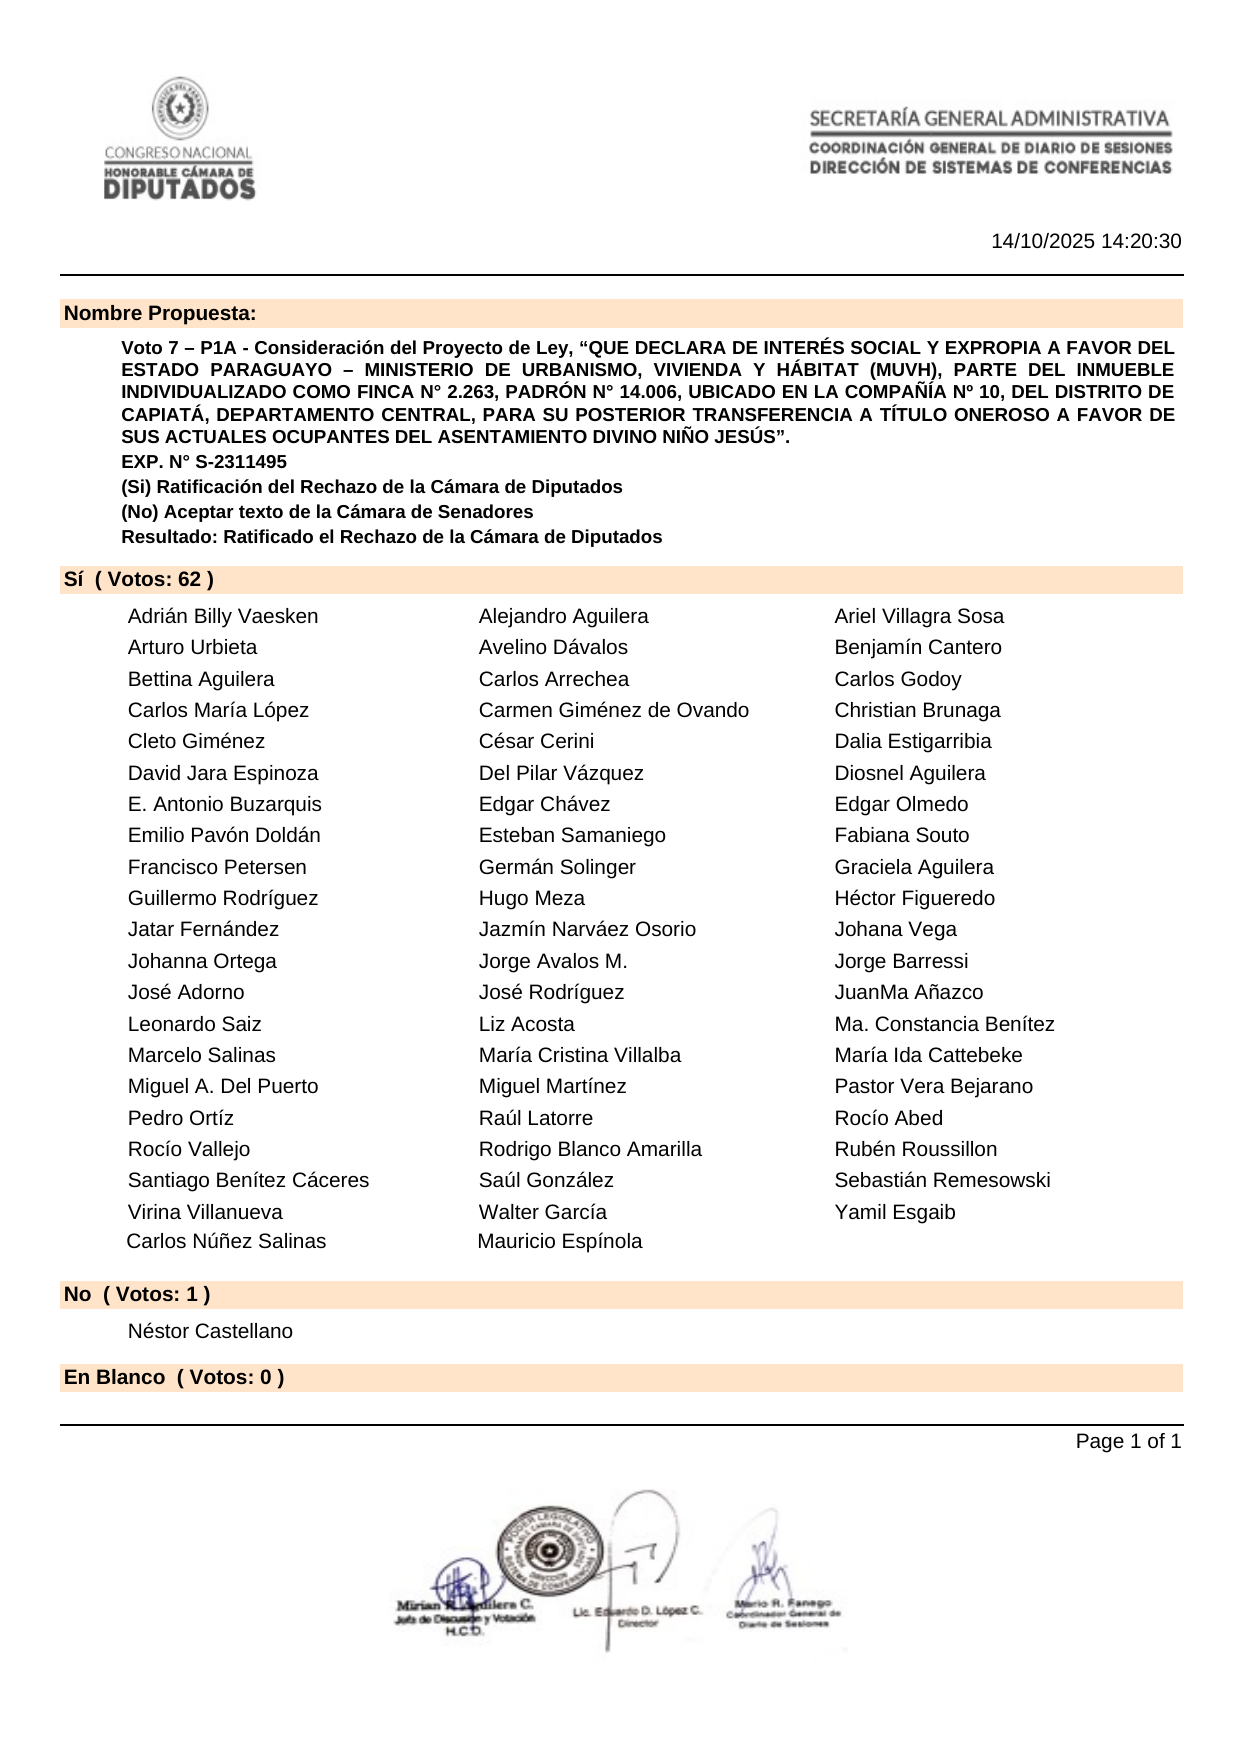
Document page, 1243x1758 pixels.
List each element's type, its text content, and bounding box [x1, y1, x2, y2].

table_cell Dalia Estigarribia [831, 728, 1168, 757]
table_cell [1184, 759, 1189, 788]
table_cell [1184, 885, 1189, 913]
table_cell Jorge Avalos M. [476, 948, 815, 976]
table_cell [60, 1318, 124, 1364]
table_cell Avelino Dávalos [476, 634, 815, 662]
table_cell [1184, 697, 1189, 725]
table_cell Emilio Pavón Doldán [125, 822, 462, 851]
table_cell [1184, 278, 1189, 299]
table_cell Johana Vega [831, 916, 1168, 945]
table_cell Raúl Latorre [476, 1104, 815, 1133]
table_cell Jazmín Narváez Osorio [476, 916, 815, 945]
table_cell [1184, 566, 1189, 594]
table_cell Carlos María López [125, 697, 462, 725]
table_cell [1184, 1318, 1189, 1347]
table_cell [60, 328, 1183, 334]
table_cell Carlos Godoy [831, 665, 1168, 694]
table_cell Ma. Constancia Benítez [831, 1010, 1168, 1039]
table_cell [60, 334, 118, 566]
table_cell Sebastián Remesowski [831, 1167, 1168, 1196]
table_cell [1184, 854, 1189, 882]
table_cell JuanMa Añazco [831, 979, 1168, 1007]
table_cell [462, 603, 476, 1281]
table_cell [1184, 603, 1189, 631]
table_cell Rocío Vallejo [125, 1136, 462, 1164]
table_cell María Ida Cattebeke [831, 1042, 1168, 1070]
table_cell [125, 1347, 462, 1364]
table_cell En Blanco ( Votos: 0 ) [60, 1364, 1183, 1392]
table_cell Guillermo Rodríguez [125, 885, 462, 913]
table_cell [1184, 1428, 1189, 1462]
table_cell Rubén Roussillon [831, 1136, 1168, 1164]
table_cell Virina Villanueva [125, 1198, 462, 1227]
table_cell Edgar Olmedo [831, 791, 1168, 819]
table_cell Marcelo Salinas [125, 1042, 462, 1070]
table_cell [1184, 665, 1189, 694]
table_cell Adrián Billy Vaesken [125, 603, 462, 631]
table_cell Mauricio Espínola [476, 1227, 815, 1281]
table_cell Miguel A. Del Puerto [125, 1073, 462, 1101]
table_cell [1184, 728, 1189, 757]
table_cell Alejandro Aguilera [476, 603, 815, 631]
table_cell [60, 1428, 827, 1462]
table_cell Saúl González [476, 1167, 815, 1196]
table_cell Voto 7 – P1A - Consideración del Proyecto de Ley, “QUE DECLARA DE INTERÉS SOCIAL Y EXPROPIA A FAVOR DEL ESTADO PARAGUAYO – MINISTERIO DE URBANISMO, VIVIENDA Y HÁBITAT (MUVH), PARTE DEL INMUEBLE INDIVIDUALIZADO COMO FINCA N° 2.263, PADRÓN N° 14.006, UBICADO EN LA COMPAÑÍA Nº 10, DEL DISTRITO DE CAPIATÁ, DEPARTAMENTO CENTRAL, PARA SU POSTERIOR TRANSFERENCIA A TÍTULO ONEROSO A FAVOR DE SUS ACTUALES OCUPANTES DEL ASENTAMIENTO DIVINO NIÑO JESÚS”. EXP. N° S-2311495 (Si) Ratificación del Rechazo de la Cámara de Diputados (No) Aceptar texto de la Cámara de Senadores Resultado: Ratificado el Rechazo de la Cámara de Diputados [118, 334, 1178, 548]
table_cell [1184, 299, 1189, 328]
table_cell [1168, 603, 1183, 1281]
table_cell [1184, 1281, 1189, 1309]
table_cell [1184, 791, 1189, 819]
table_cell Jorge Barressi [831, 948, 1168, 976]
table_cell César Cerini [476, 728, 815, 757]
table_cell Del Pilar Vázquez [476, 759, 815, 788]
table_cell David Jara Espinoza [125, 759, 462, 788]
table_cell Cleto Giménez [125, 728, 462, 757]
table_cell [1184, 1104, 1189, 1133]
table_cell Carlos Arrechea [476, 665, 815, 694]
table_cell [1184, 1010, 1189, 1039]
table_cell Héctor Figueredo [831, 885, 1168, 913]
table_cell Ariel Villagra Sosa [831, 603, 1168, 631]
table_header [60, 207, 649, 273]
table_cell [1184, 1364, 1189, 1392]
table_cell Pastor Vera Bejarano [831, 1073, 1168, 1101]
table_cell [1184, 1310, 1189, 1318]
table_cell [1184, 916, 1189, 945]
table_cell [462, 1318, 1183, 1364]
table_cell Graciela Aguilera [831, 854, 1168, 882]
table_cell [815, 603, 831, 1281]
table_cell Fabiana Souto [831, 822, 1168, 851]
table_cell Germán Solinger [476, 854, 815, 882]
table_cell Nombre Propuesta: [60, 299, 1183, 328]
table_cell [60, 278, 1183, 299]
table_cell [1184, 948, 1189, 976]
table_cell Sí ( Votos: 62 ) [60, 566, 1183, 594]
table_cell [1184, 979, 1189, 1007]
table_cell [60, 1392, 1183, 1423]
table_cell [118, 549, 1178, 566]
table_cell Rodrigo Blanco Amarilla [476, 1136, 815, 1164]
table_header 14/10/2025 14:20:30 [649, 207, 1183, 273]
table_header [1184, 207, 1189, 273]
table_cell Walter García [476, 1198, 815, 1227]
table_cell José Rodríguez [476, 979, 815, 1007]
table_cell Benjamín Cantero [831, 634, 1168, 662]
table_cell [1184, 1392, 1189, 1423]
table_cell [1184, 594, 1189, 603]
table_cell Page 1 of 1 [827, 1428, 1183, 1462]
table_cell [1184, 634, 1189, 662]
table_cell Diosnel Aguilera [831, 759, 1168, 788]
table_cell [831, 1227, 1168, 1281]
table_cell No ( Votos: 1 ) [60, 1281, 1183, 1309]
table_cell Edgar Chávez [476, 791, 815, 819]
table_cell [1184, 1167, 1189, 1196]
table_cell Francisco Petersen [125, 854, 462, 882]
table_cell Leonardo Saiz [125, 1010, 462, 1039]
table_cell [60, 603, 124, 1281]
table_cell [1184, 1136, 1189, 1164]
table_cell Esteban Samaniego [476, 822, 815, 851]
table_cell Rocío Abed [831, 1104, 1168, 1133]
table_cell María Cristina Villalba [476, 1042, 815, 1070]
table_cell [1184, 1073, 1189, 1101]
table_cell [60, 1310, 1183, 1318]
table_cell Néstor Castellano [125, 1318, 462, 1347]
table_cell Carmen Giménez de Ovando [476, 697, 815, 725]
table_cell Bettina Aguilera [125, 665, 462, 694]
table_cell Yamil Esgaib [831, 1198, 1168, 1227]
table_cell Pedro Ortíz [125, 1104, 462, 1133]
table_cell José Adorno [125, 979, 462, 1007]
table_cell [1178, 334, 1189, 566]
table_cell [1184, 1227, 1189, 1281]
table_cell Christian Brunaga [831, 697, 1168, 725]
table_cell Hugo Meza [476, 885, 815, 913]
table_cell Johanna Ortega [125, 948, 462, 976]
table_cell [1184, 1347, 1189, 1364]
table_cell [60, 594, 1183, 603]
table_cell [1184, 822, 1189, 851]
table_cell [1184, 1198, 1189, 1227]
table_cell Arturo Urbieta [125, 634, 462, 662]
table_cell Jatar Fernández [125, 916, 462, 945]
table_cell Miguel Martínez [476, 1073, 815, 1101]
table_cell [1184, 1042, 1189, 1070]
table_cell Santiago Benítez Cáceres [125, 1167, 462, 1196]
table_cell E. Antonio Buzarquis [125, 791, 462, 819]
table_cell Carlos Núñez Salinas [125, 1227, 462, 1281]
table_cell Liz Acosta [476, 1010, 815, 1039]
